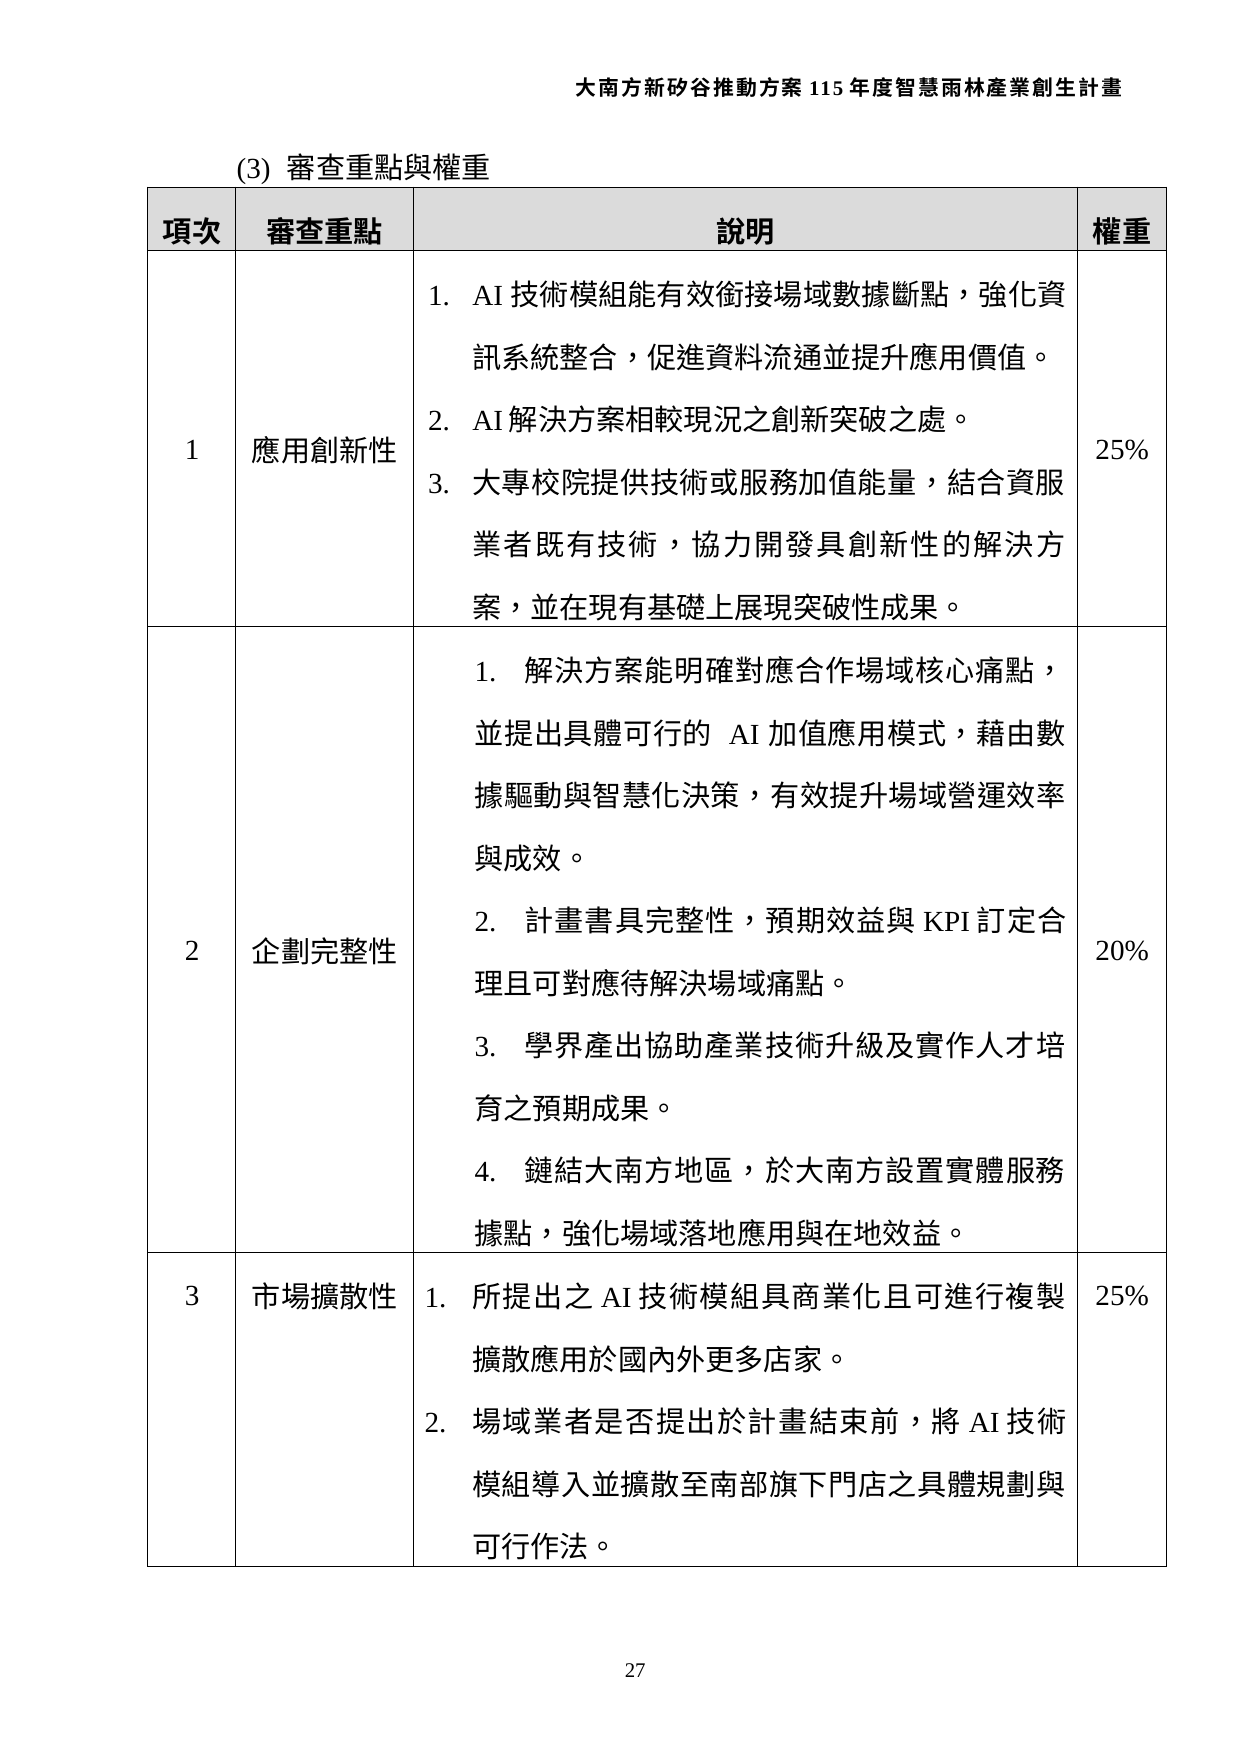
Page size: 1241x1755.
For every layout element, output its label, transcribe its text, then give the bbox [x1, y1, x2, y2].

table_cell 2 [148, 627, 235, 1252]
table_header 項次 [148, 188, 235, 250]
table_cell 應用創新性 [236, 251, 413, 626]
table_cell 所提出之AI技術模組具商業化且可進行複製擴散應用於國內外更多店家。 場域業者是否提出於計畫結束前，將AI技術模組導入並擴散至南部旗下門店之具體規劃與可行作法。 學界規劃研發成果擴散產業應用方案。 資服業者所提之擴散策略（含擴散場域業者選擇、合作模式與推廣方式）及預期成效之可行性與合理性。 資服業者承諾將其AI解決方案上傳至數產署之AI雲平台。 [414, 1253, 1077, 1566]
list 審查重點與權重 [236, 124, 1122, 187]
table_cell AI 技術模組能有效銜接場域數據斷點，強化資訊系統整合，促進資料流通並提升應用價值。 AI解決方案相較現況之創新突破之處。 大專校院提供技術或服務加值能量，結合資服業者既有技術，協力開發具創新性的解決方案，並在現有基礎上展現突破性成果。 [414, 251, 1077, 626]
table_header 權重 [1078, 188, 1166, 250]
table_cell 解決方案能明確對應合作場域核心痛點，並提出具體可行的 AI 加值應用模式，藉由數據驅動與智慧化決策，有效提升場域營運效率與成效。 計畫書具完整性，預期效益與KPI訂定合理且可對應待解決場域痛點。 學界產出協助產業技術升級及實作人才培育之預期成果。 鏈結大南方地區，於大南方設置實體服務據點，強化場域落地應用與在地效益。 [414, 627, 1077, 1252]
table_cell 25% [1078, 251, 1166, 626]
table_cell 3 [148, 1253, 235, 1566]
table_cell 1 [148, 251, 235, 626]
table_header 審查重點 [236, 188, 413, 250]
table_cell 企劃完整性 [236, 627, 413, 1252]
table_cell 25% [1078, 1253, 1166, 1566]
table_cell 市場擴散性 [236, 1253, 413, 1566]
table_cell 20% [1078, 627, 1166, 1252]
table_header 說明 [414, 188, 1077, 250]
